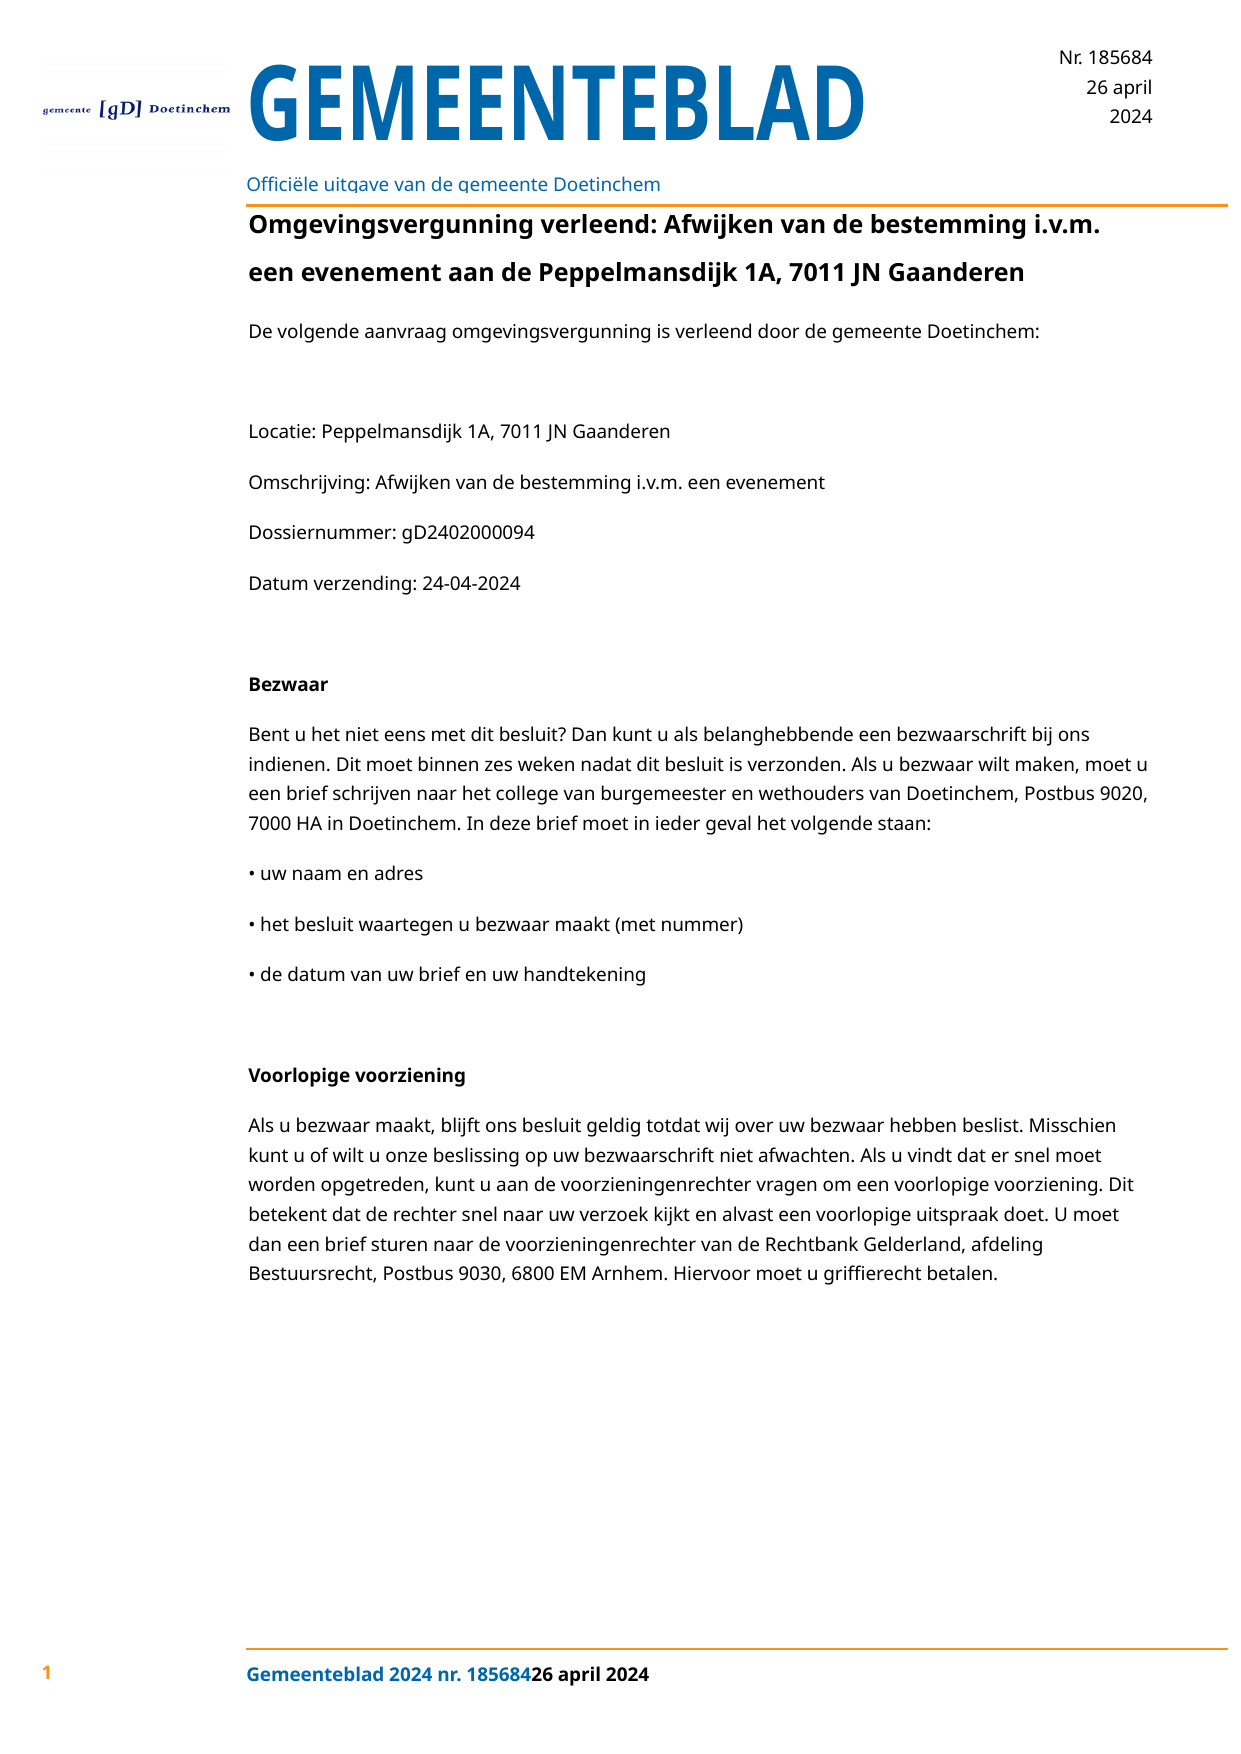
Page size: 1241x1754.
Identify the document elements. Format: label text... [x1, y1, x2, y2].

text De volgende aanvraag omgevingsvergunning is verleend door de gemeente Doetinchem: [248, 318, 1152, 344]
text Voorlopige voorziening [248, 1062, 1152, 1088]
picture [41, 47, 231, 172]
text • de datum van uw brief en uw handtekening [248, 961, 1152, 987]
text Als u bezwaar maakt, blijft ons besluit geldig totdat wij over uw bezwaar hebben beslist. Misschien kunt u of wilt u onze beslissing op uw bezwaarschrift niet afwachten. Als u vindt dat er snel moet worden opgetreden, kunt u aan de voorzieningenrechter vragen om een voorlopige voorziening. Dit betekent dat de rechter snel naar uw verzoek kijkt en alvast een voorlopige uitspraak doet. U moet dan een brief sturen naar de voorzieningenrechter van de Rechtbank Gelderland, afdeling Bestuursrecht, Postbus 9030, 6800 EM Arnhem. Hiervoor moet u griffierecht betalen. [248, 1112, 1152, 1286]
text Bent u het niet eens met dit besluit? Dan kunt u als belanghebbende een bezwaarschrift bij ons indienen. Dit moet binnen zes weken nadat dit besluit is verzonden. Als u bezwaar wilt maken, moet u een brief schrijven naar het college van burgemeester en wethouders van Doetinchem, Postbus 9020, 7000 HA in Doetinchem. In deze brief moet in ieder geval het volgende staan: [248, 721, 1152, 836]
text Locatie: Peppelmansdijk 1A, 7011 JN Gaanderen [248, 419, 1152, 444]
text • het besluit waartegen u bezwaar maakt (met nummer) [248, 911, 1152, 937]
text Dossiernummer: gD2402000094 [248, 519, 1152, 545]
text Datum verzending: 24-04-2024 [248, 570, 1152, 596]
text Omschrijving: Afwijken van de bestemming i.v.m. een evenement [248, 469, 1152, 495]
text Bezwaar [248, 671, 1152, 697]
text • uw naam en adres [248, 860, 1152, 886]
text Omgevingsvergunning verleend: Afwijken van de bestemming i.v.m. een evenement aan de Peppelmansdijk 1A, 7011 JN Gaanderen [248, 207, 1152, 288]
